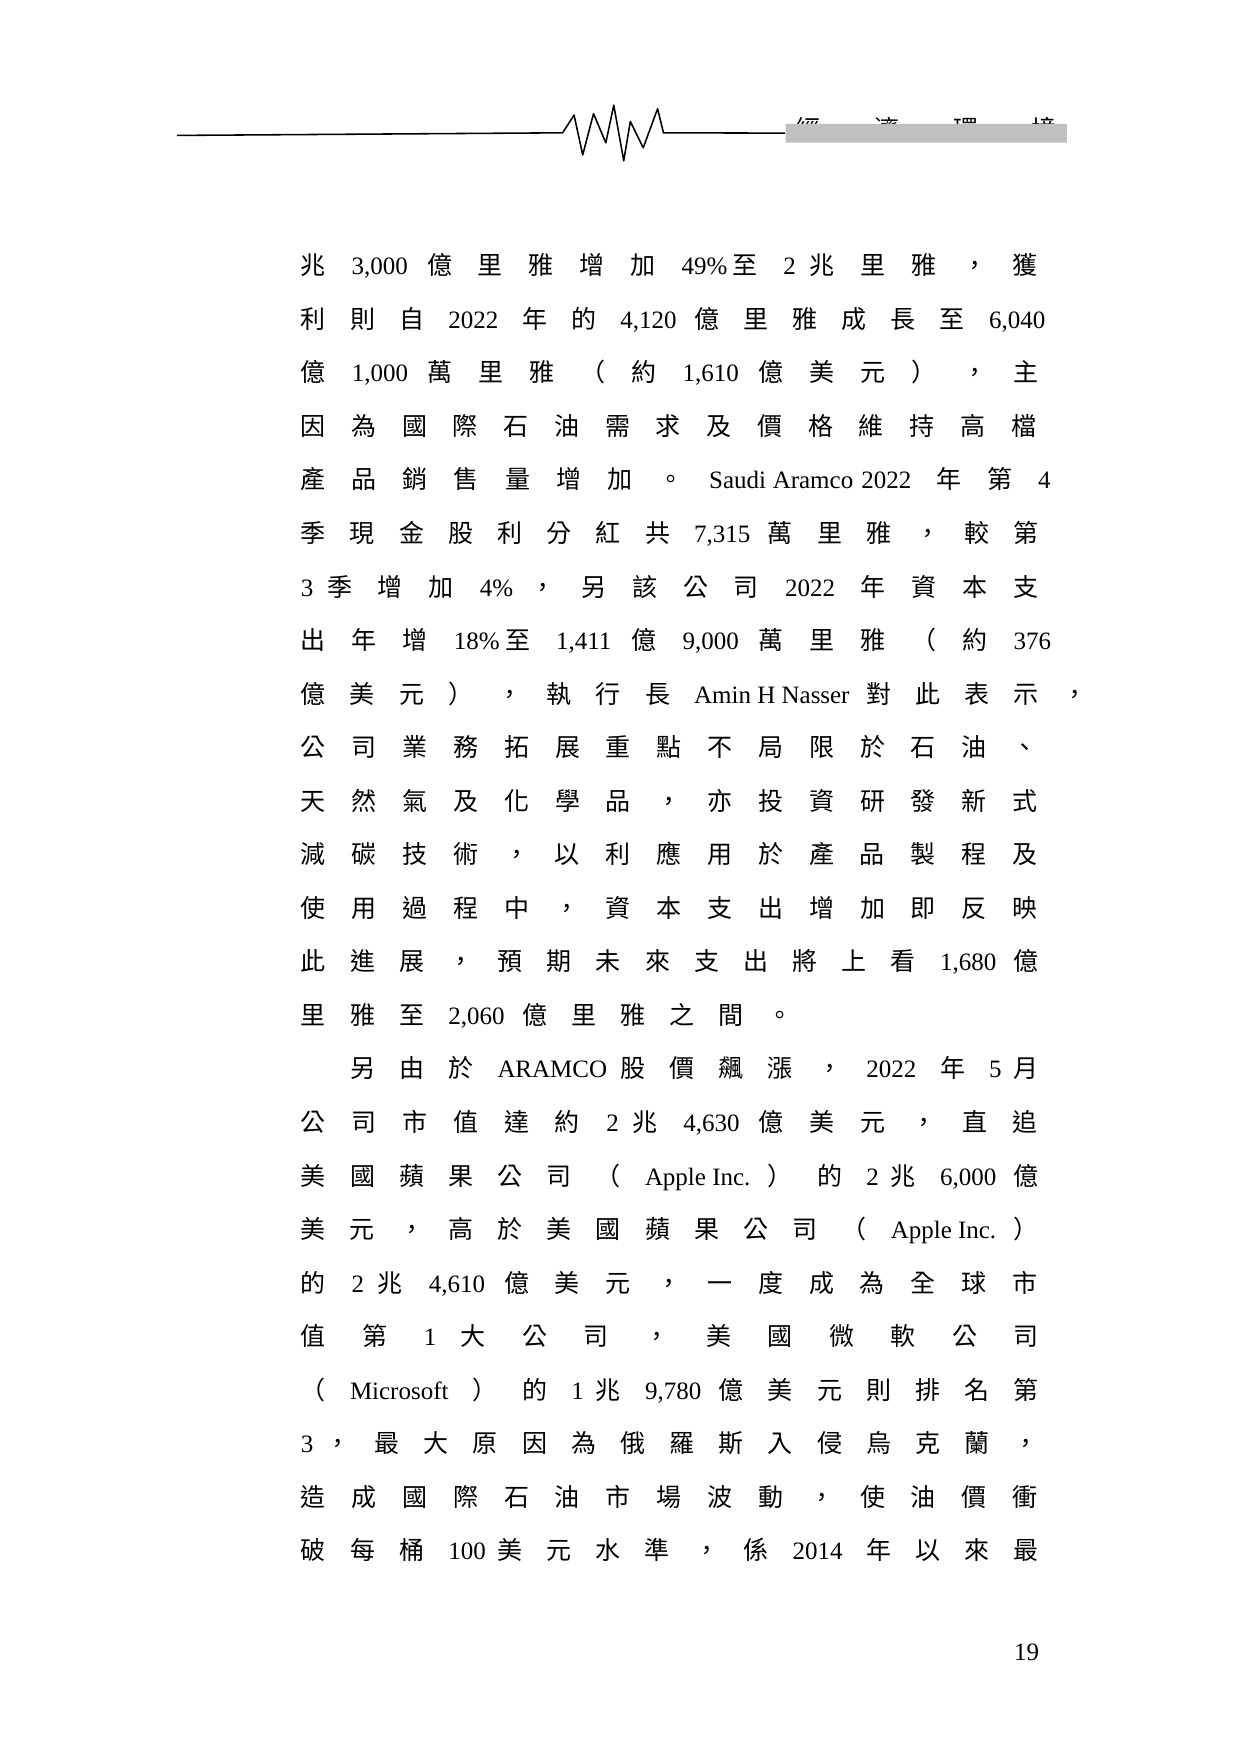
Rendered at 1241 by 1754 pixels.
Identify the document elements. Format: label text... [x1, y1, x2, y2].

text 另由於ARAMCO股價飆漲，2022年5月公司市值達約2兆4,630億美元，直追美國蘋果公司（Apple Inc.）的2兆6,000億美元，高於美國蘋果公司（Apple Inc.）的2兆4,610億美元，一度成為全球市值第1大公司，美國微軟公司（Microsoft）的1兆9,780億美元則排名第3，最大原因為俄羅斯入侵烏克蘭，造成國際石油市場波動，使油價衝破每桶100美元水準，係2014年以來最 [276, 1040, 1063, 1576]
text 據沙烏地國家石油公司ARAMCO最新財報顯示，其2022年營收自2021年的1兆3,000億里雅增加49%至2兆里雅，獲利則自2022年的4,120億里雅成長至6,040億1,000萬里雅（約1,610億美元），主因為國際石油需求及價格維持高檔、產品銷售量增加。Saudi Aramco 2022年第4季現金股利分紅共7,315萬里雅，較第3季增加4%，另該公司2022年資本支出年增18%至1,411億9,000萬里雅（約376億美元），執行長Amin H Nasser對此表示，公司業務拓展重點不局限於石油、天然氣及化學品，亦投資研發新式減碳技術，以利應用於產品製程及使用過程中，資本支出增加即反映此進展，預期未來支出將上看1,680億里雅至2,060億里雅之間。 [276, 237, 1063, 1040]
